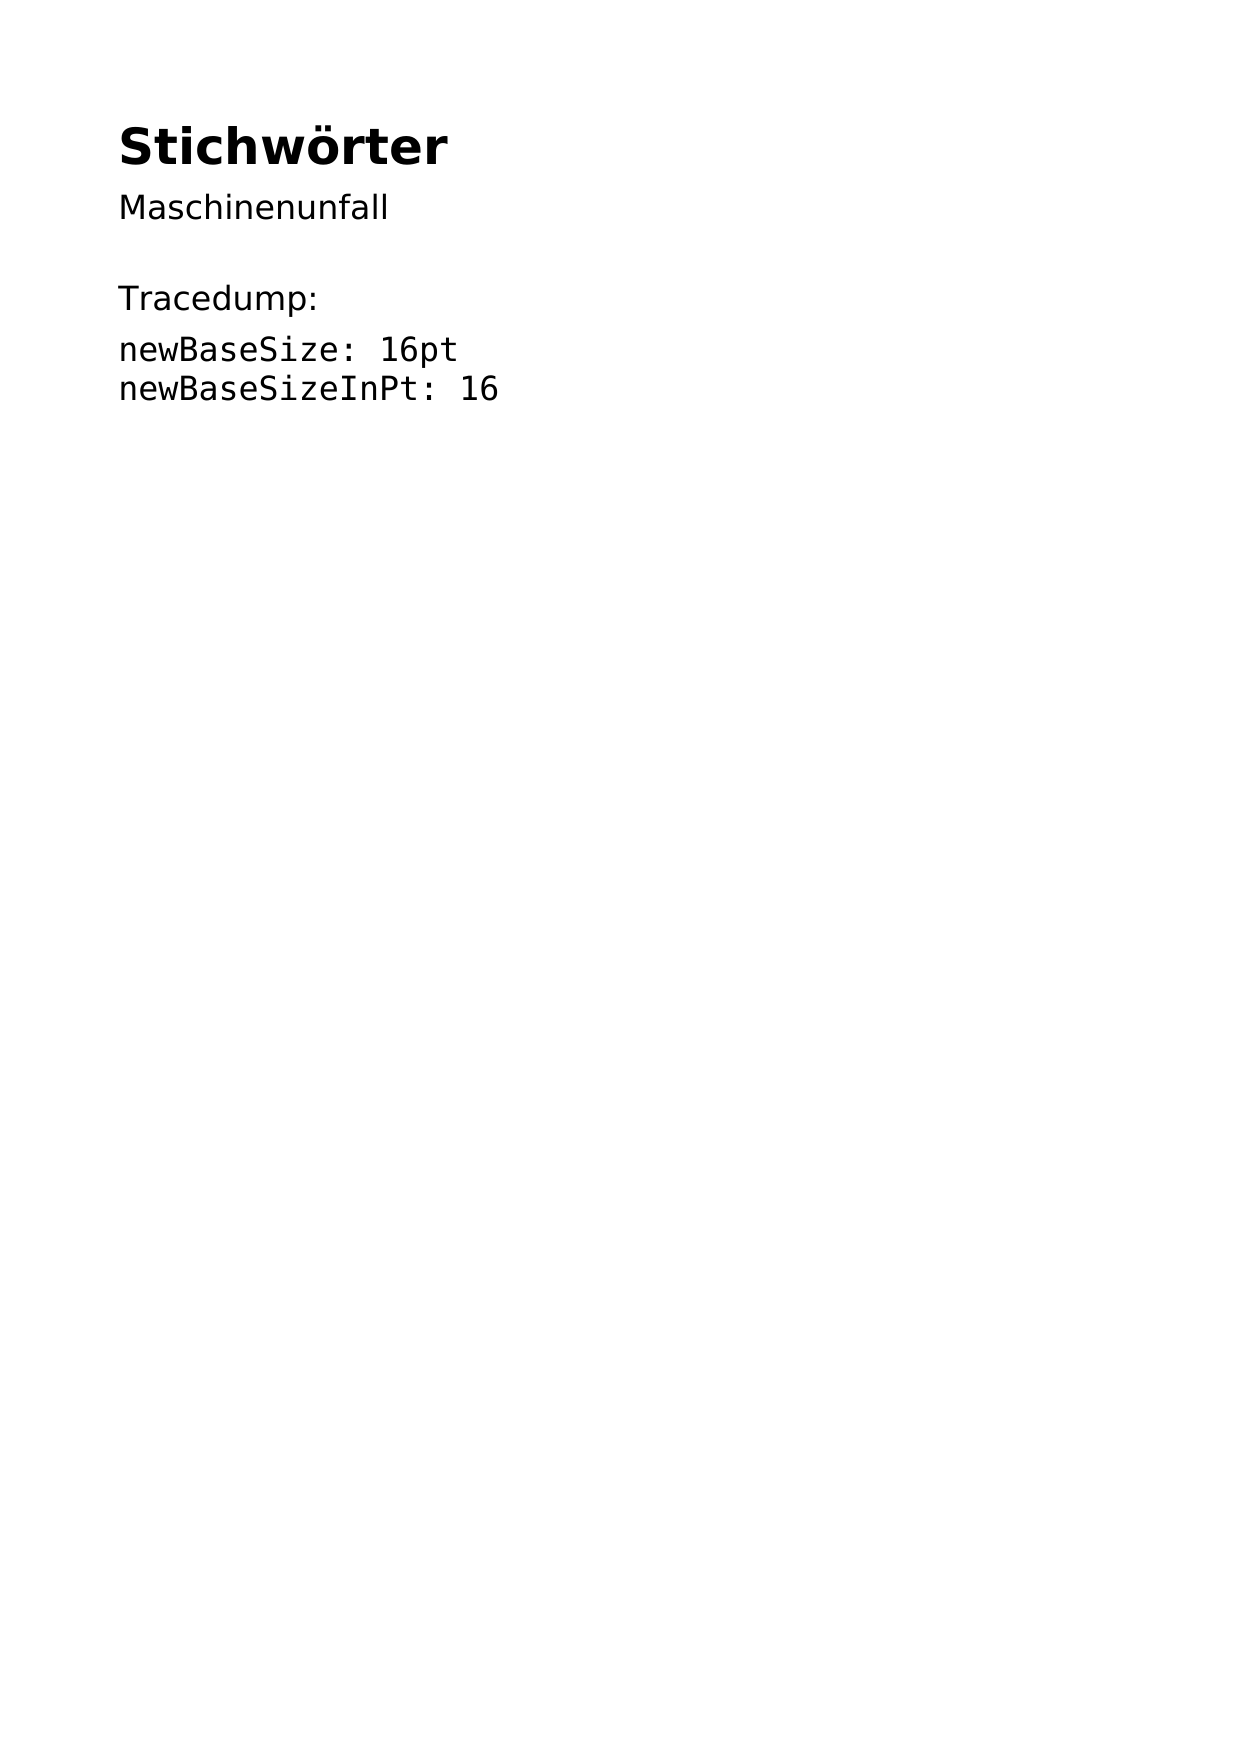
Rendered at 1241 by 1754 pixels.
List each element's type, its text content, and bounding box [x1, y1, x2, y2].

text Tracedump: [118, 240, 1122, 318]
subtitle Stichwörter [118, 118, 1122, 176]
text Maschinenunfall [118, 189, 1122, 228]
text newBaseSize: 16pt newBaseSizeInPt: 16 [118, 330, 1122, 408]
